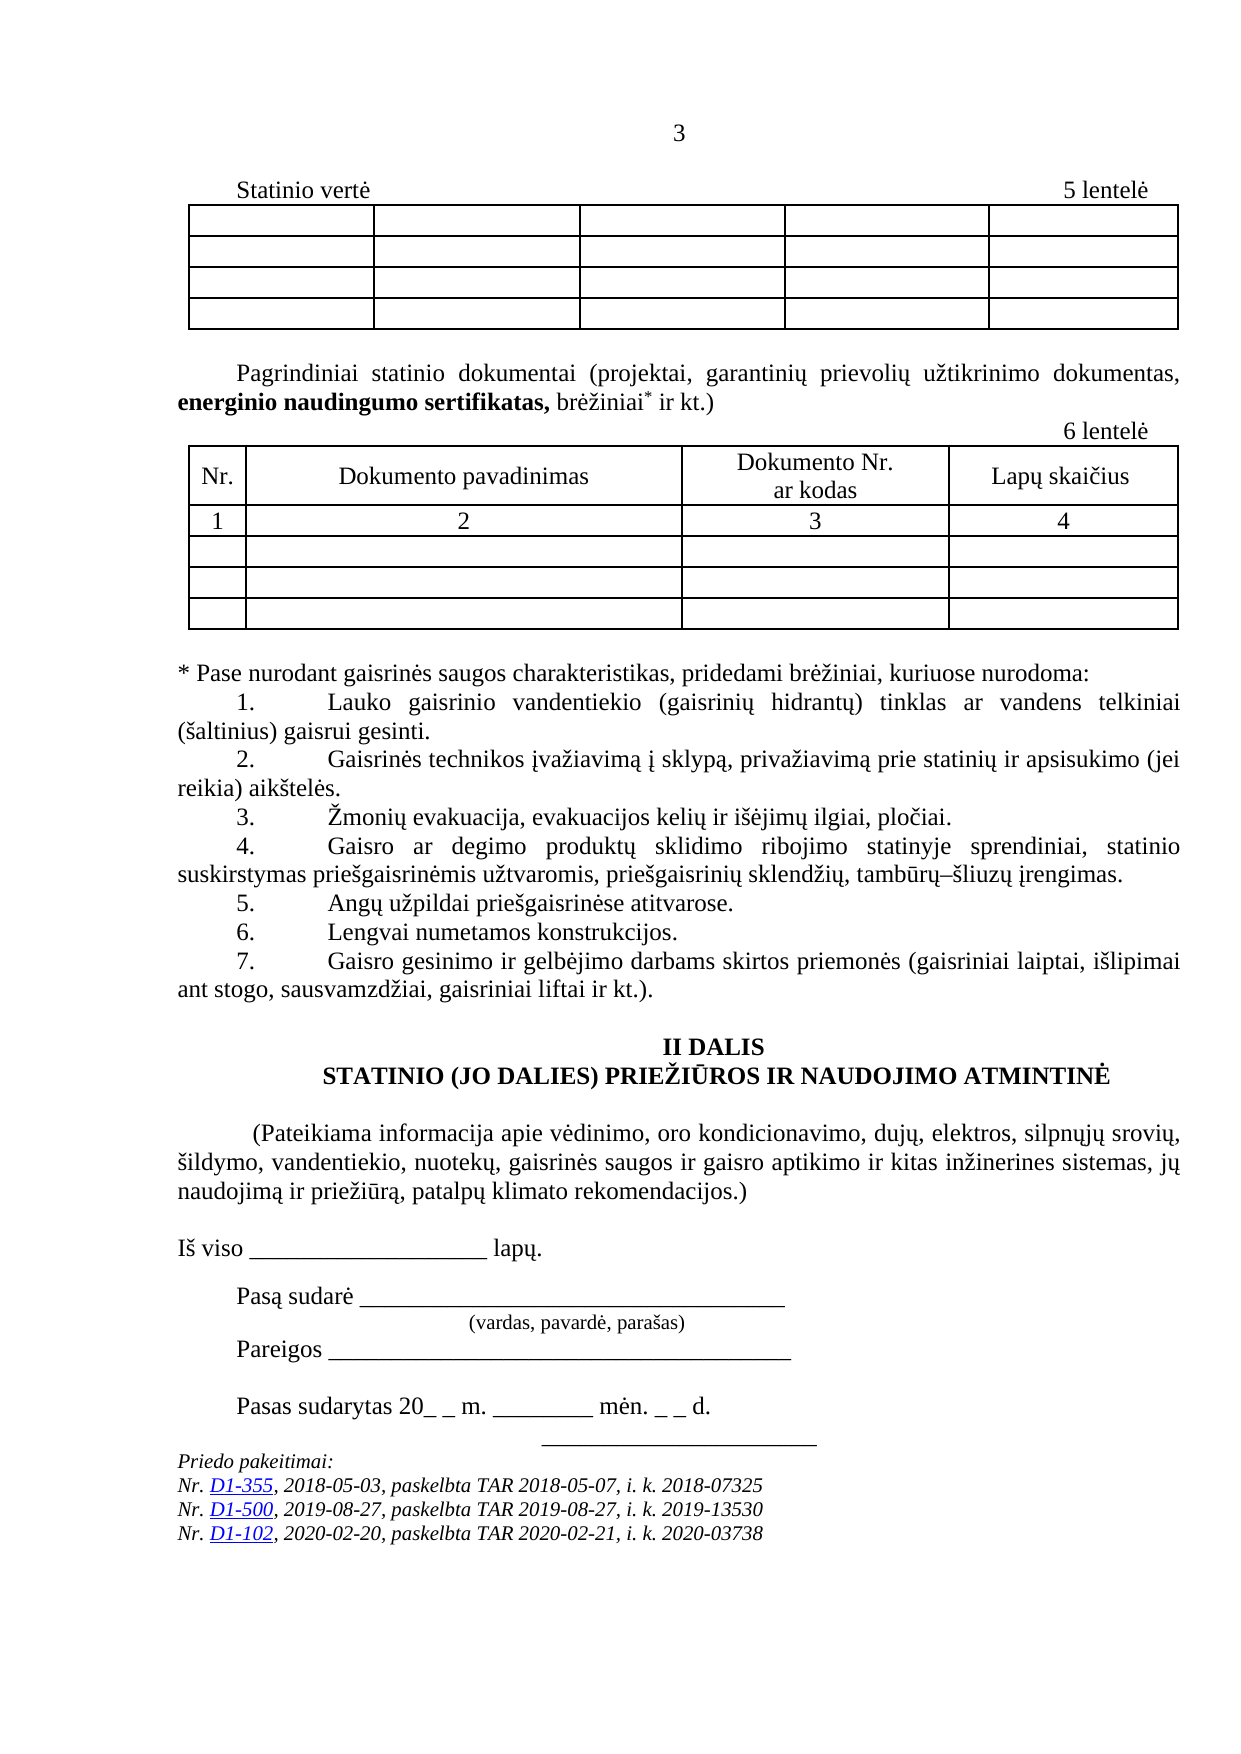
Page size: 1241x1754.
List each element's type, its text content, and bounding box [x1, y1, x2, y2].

text ______________________ [177, 1420, 1181, 1449]
text Nr. D1-500, 2019-08-27, paskelbta TAR 2019-08-27, i. k. 2019-13530 [177, 1497, 1181, 1521]
table_cell 2 [247, 506, 681, 535]
table_cell [375, 268, 579, 297]
table_header [786, 206, 988, 235]
table_cell [683, 568, 948, 597]
table_cell [950, 537, 1177, 566]
table_header Nr. [190, 447, 245, 504]
text (vardas, pavardė, parašas) [177, 1310, 1181, 1334]
text (Pateikiama informacija apie vėdinimo, oro kondicionavimo, dujų, elektros, silpnųjų srovių, šildymo, vandentiekio, nuotekų, gaisrinės saugos ir gaisro aptikimo ir kitas inžinerines sistemas, jų naudojimą ir priežiūrą, patalpų klimato rekomendacijos.) [177, 1118, 1181, 1204]
table_cell 1 [190, 506, 245, 535]
text * Pase nurodant gaisrinės saugos charakteristikas, pridedami brėžiniai, kuriuose nurodoma: [177, 658, 1181, 687]
text 1. Lauko gaisrinio vandentiekio (gaisrinių hidrantų) tinklas ar vandens telkiniai (šaltinius) gaisrui gesinti. [177, 687, 1181, 744]
text 6 lentelė [177, 416, 1181, 444]
text Pasas sudarytas 20_ _ m. ________ mėn. _ _ d. [177, 1391, 1181, 1420]
table_cell 3 [683, 506, 948, 535]
table_cell [247, 599, 681, 627]
table_cell [990, 299, 1177, 327]
text Pareigos _____________________________________ [177, 1334, 1181, 1363]
table_cell [581, 299, 784, 327]
text II DALIS [177, 1032, 1181, 1061]
text Pagrindiniai statinio dokumentai (projektai, garantinių prievolių užtikrinimo dokumentas, energinio naudingumo sertifikatas, brėžiniai* ir kt.) [177, 358, 1181, 416]
text STATINIO (JO DALIES) PRIEŽIŪROS IR NAUDOJIMO ATMINTINĖ [177, 1061, 1181, 1089]
table_header Dokumento Nr. ar kodas [683, 447, 948, 504]
table_cell [786, 237, 988, 266]
text Nr. D1-102, 2020-02-20, paskelbta TAR 2020-02-21, i. k. 2020-03738 [177, 1521, 1181, 1545]
table_cell [190, 599, 245, 627]
text Statinio vertė 5 lentelė [177, 175, 1181, 204]
text Priedo pakeitimai: [177, 1449, 1181, 1473]
text 7. Gaisro gesinimo ir gelbėjimo darbams skirtos priemonės (gaisriniai laiptai, išlipimai ant stogo, sausvamzdžiai, gaisriniai liftai ir kt.). [177, 946, 1181, 1003]
text 5. Angų užpildai priešgaisrinėse atitvarose. [177, 888, 1181, 917]
text Pasą sudarė __________________________________ [177, 1281, 1181, 1310]
table_cell [190, 237, 373, 266]
table_cell [190, 299, 373, 327]
table_cell [190, 268, 373, 297]
text Nr. D1-355, 2018-05-03, paskelbta TAR 2018-05-07, i. k. 2018-07325 [177, 1473, 1181, 1497]
table_cell [190, 568, 245, 597]
table_cell [950, 599, 1177, 627]
table_cell [786, 299, 988, 327]
table_cell [581, 237, 784, 266]
table_cell [683, 537, 948, 566]
table_cell [950, 568, 1177, 597]
table_cell [786, 268, 988, 297]
text 4. Gaisro ar degimo produktų sklidimo ribojimo statinyje sprendiniai, statinio suskirstymas priešgaisrinėmis užtvaromis, priešgaisrinių sklendžių, tambūrų–šliuzų įrengimas. [177, 831, 1181, 888]
table_cell [683, 599, 948, 627]
table_header [190, 206, 373, 235]
table_cell [375, 237, 579, 266]
text 6. Lengvai numetamos konstrukcijos. [177, 917, 1181, 946]
table_header Dokumento pavadinimas [247, 447, 681, 504]
table_header [375, 206, 579, 235]
text 2. Gaisrinės technikos įvažiavimą į sklypą, privažiavimą prie statinių ir apsisukimo (jei reikia) aikštelės. [177, 744, 1181, 802]
table_header [990, 206, 1177, 235]
table_cell [375, 299, 579, 327]
table_cell [581, 268, 784, 297]
table_cell [247, 537, 681, 566]
table_header [581, 206, 784, 235]
text Iš viso ___________________ lapų. [177, 1233, 1181, 1262]
table_cell [990, 268, 1177, 297]
table_cell [190, 537, 245, 566]
table_cell 4 [950, 506, 1177, 535]
table_cell [990, 237, 1177, 266]
text 3. Žmonių evakuacija, evakuacijos kelių ir išėjimų ilgiai, pločiai. [177, 802, 1181, 831]
table_header Lapų skaičius [950, 447, 1177, 504]
table_cell [247, 568, 681, 597]
